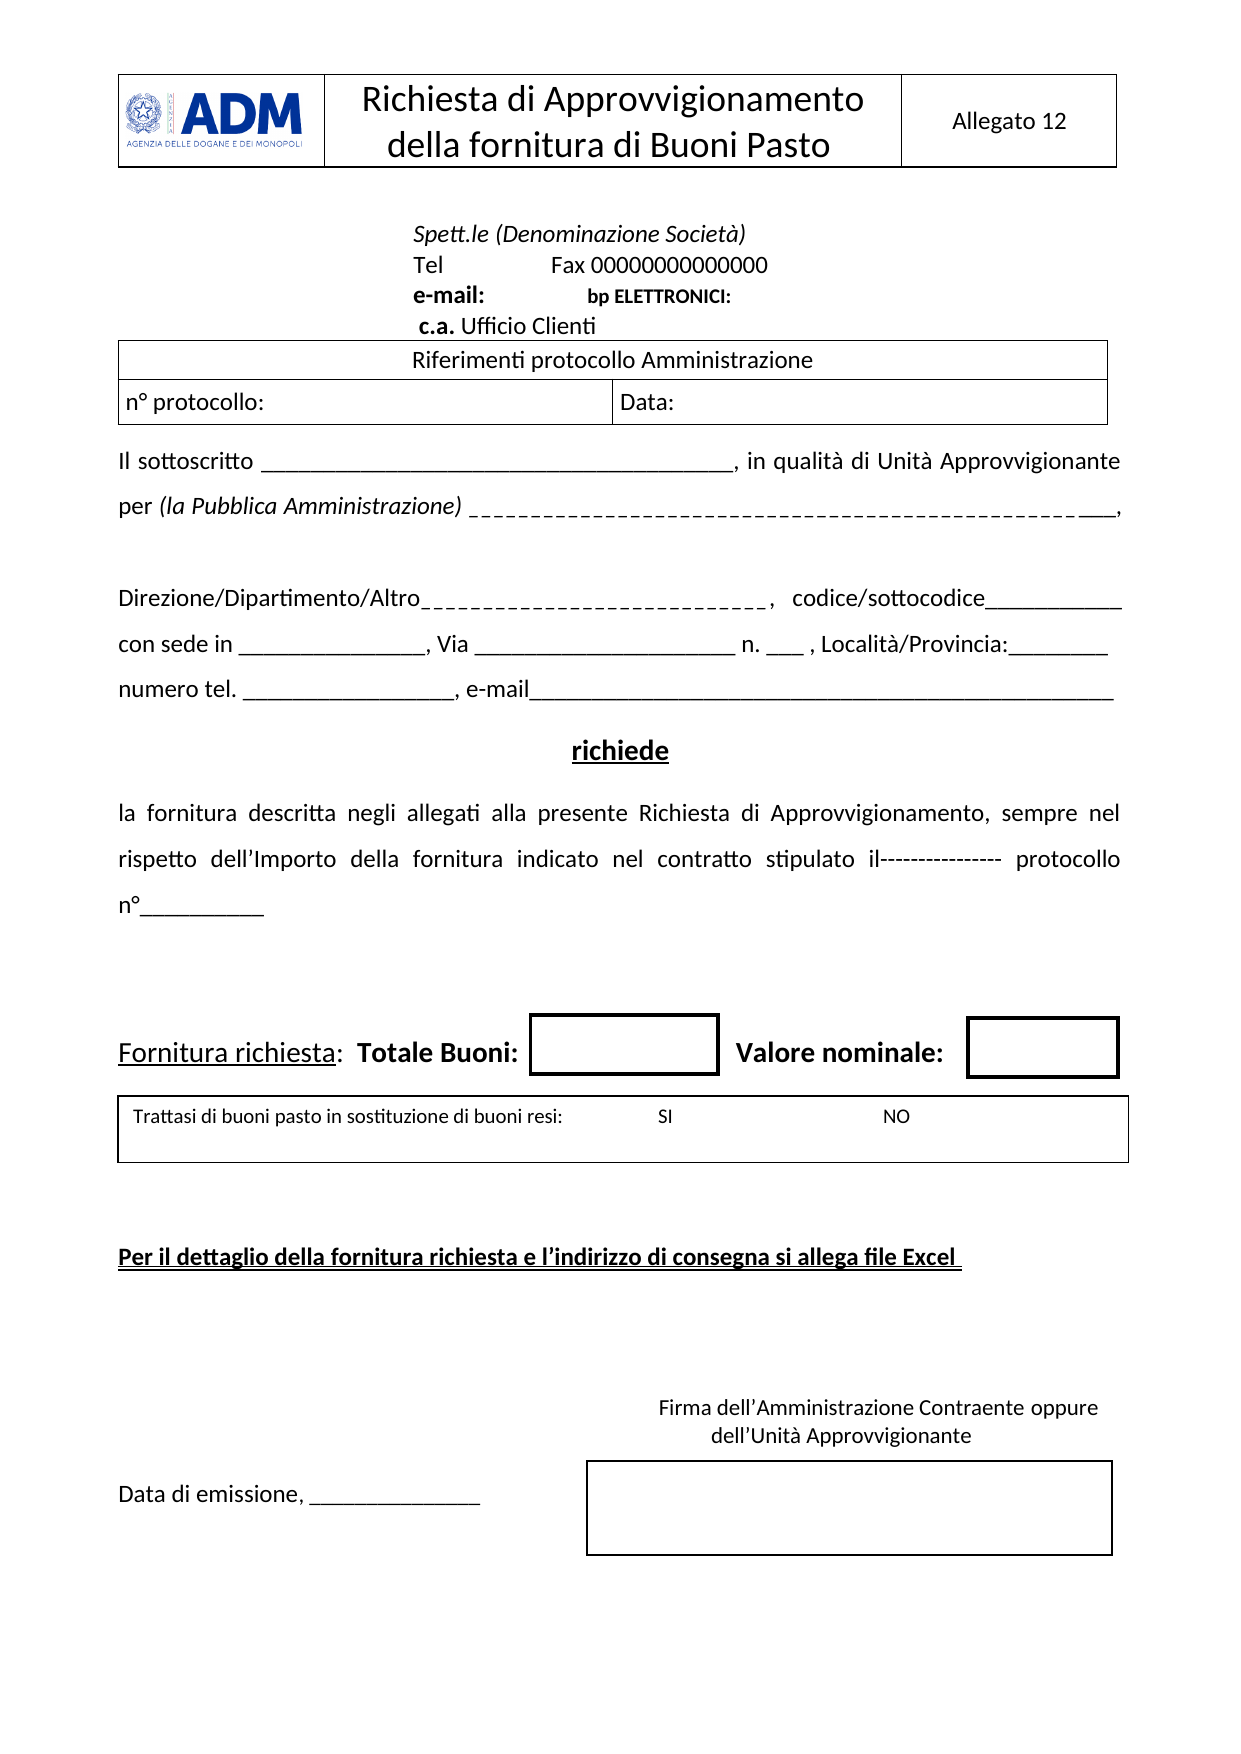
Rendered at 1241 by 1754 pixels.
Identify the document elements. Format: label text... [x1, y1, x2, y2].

text e-mail: bp ELETTRONICI: [339, 279, 1122, 310]
text Data di emissione, _______________ [118, 1478, 586, 1508]
text c.a. Ufficio Clienti [339, 310, 1122, 340]
text Il sottoscritto ______________________________________, in qualità di Unità Approvvigionante per (la Pubblica Amministrazione) ____________________________________________________, Direzione/Dipartimento/Altro____________________________, codice/sottocodice___________ con sede in _______________, Via _____________________ n. ___ , Località/Provincia:________ [118, 445, 1122, 658]
text la fornitura descritta negli allegati alla presente Richiesta di Approvvigionamento, sempre nel rispetto dell’Importo della fornitura indicato nel contratto stipulato il---------------- protocollo n°__________ [118, 798, 1122, 919]
table_cell Data: [613, 380, 1107, 423]
text Firma dell’Amministrazione Contraente oppure dell’Unità Approvvigionante [561, 1391, 1122, 1449]
text richiede [118, 732, 1122, 767]
text Spett.le (Denominazione Società) [339, 218, 1122, 249]
text Tel Fax 00000000000000 [339, 249, 1122, 279]
text Fornitura richiesta: Totale Buoni: [118, 1034, 529, 1069]
text Per il dettaglio della fornitura richiesta e l’indirizzo di consegna si allega file Excel [118, 1241, 1122, 1271]
table_header Riferimenti protocollo Amministrazione [119, 341, 1107, 378]
text numero tel. _________________, e-mail_______________________________________________ [118, 673, 1122, 704]
table_cell n° protocollo: [119, 380, 612, 423]
text Valore nominale: [720, 1034, 966, 1069]
